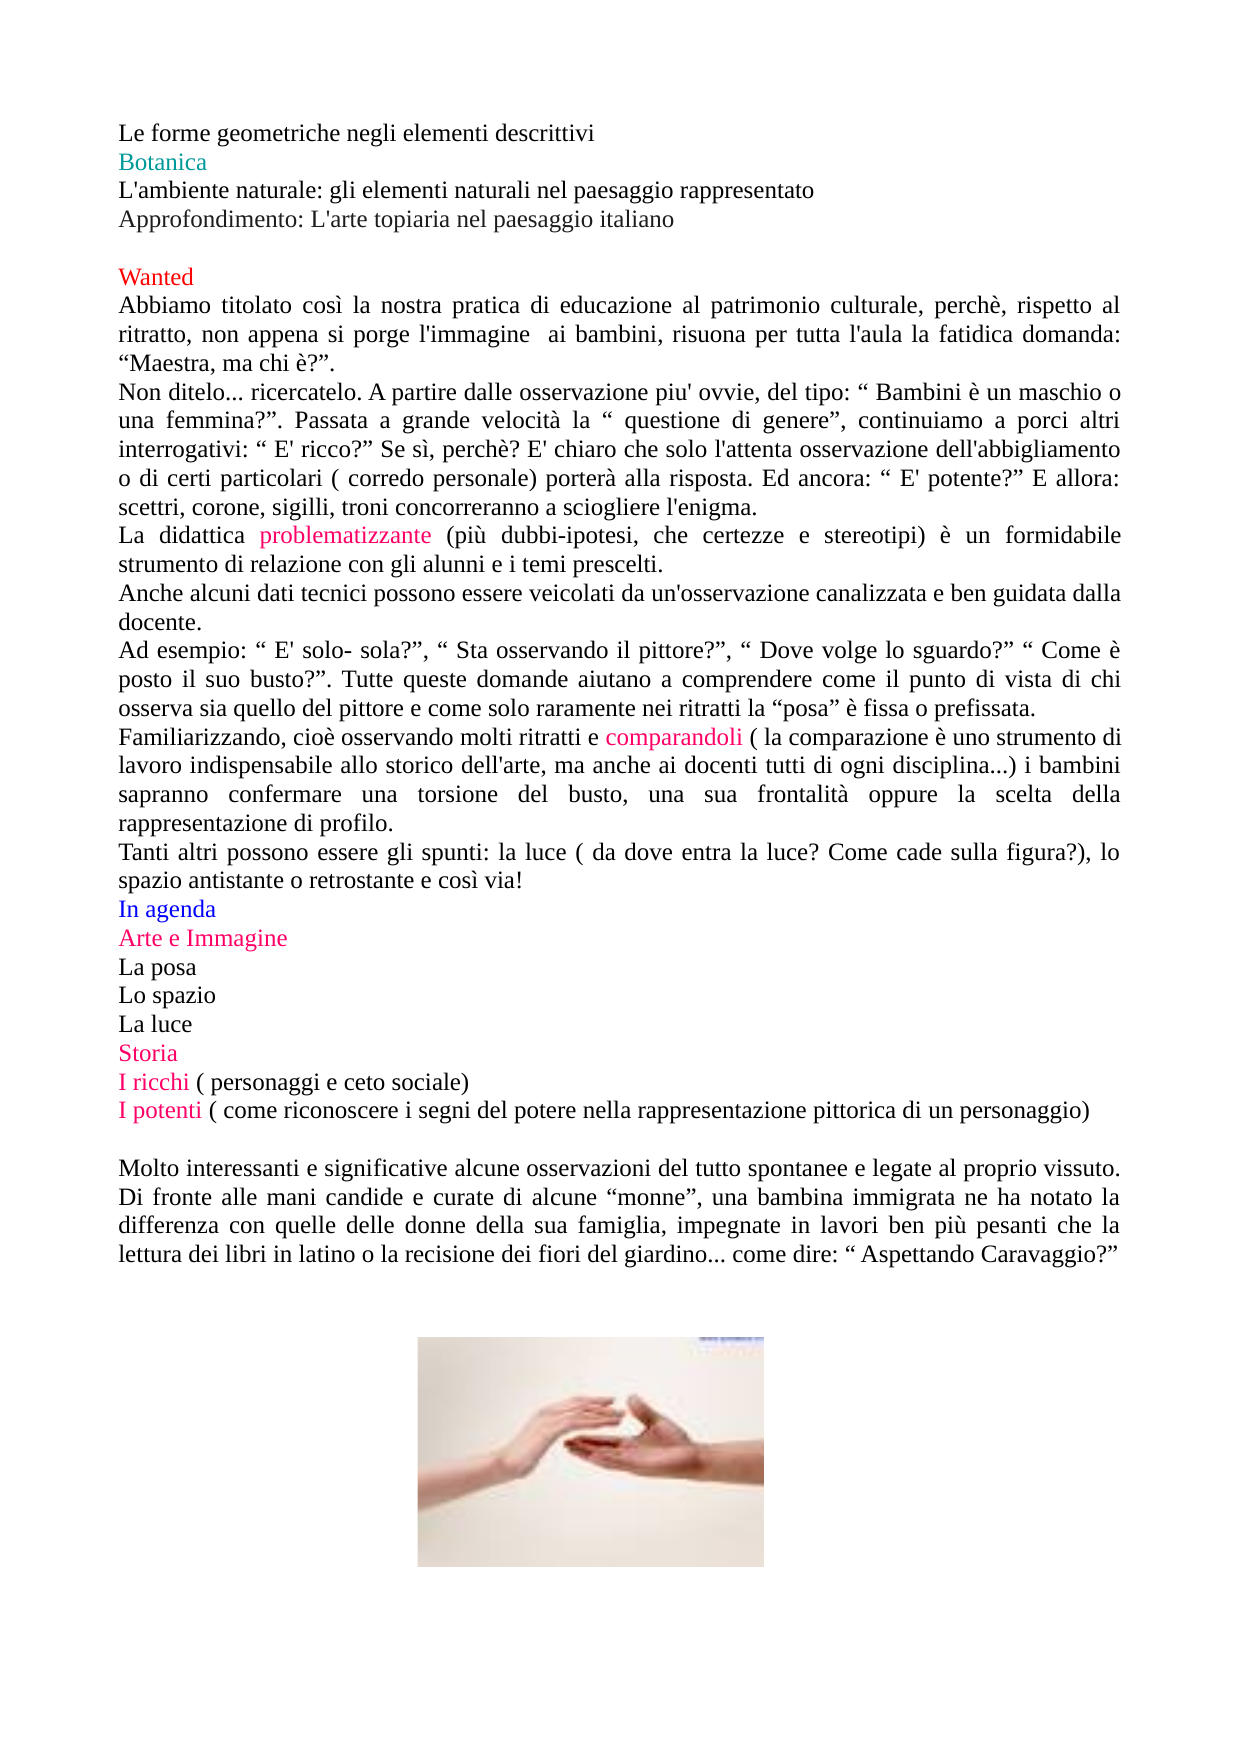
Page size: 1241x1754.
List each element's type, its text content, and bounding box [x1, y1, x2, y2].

text I ricchi ( personaggi e ceto sociale) [118, 1067, 1122, 1096]
text Molto interessanti e significative alcune osservazioni del tutto spontanee e legate al proprio vissuto. Di fronte alle mani candide e curate di alcune “monne”, una bambina immigrata ne ha notato la differenza con quelle delle donne della sua famiglia, impegnate in lavori ben più pesanti che la lettura dei libri in latino o la recisione dei fiori del giardino... come dire: “ Aspettando Caravaggio?” [118, 1153, 1122, 1268]
text Familiarizzando, cioè osservando molti ritratti e comparandoli ( la comparazione è uno strumento di lavoro indispensabile allo storico dell'arte, ma anche ai docenti tutti di ogni disciplina...) i bambini sapranno confermare una torsione del busto, una sua frontalità oppure la scelta della rappresentazione di profilo. [118, 722, 1122, 837]
text La posa [118, 952, 1122, 981]
text Botanica [118, 147, 1122, 176]
text Lo spazio [118, 981, 1122, 1009]
text Arte e Immagine [118, 923, 1122, 952]
text Abbiamo titolato così la nostra pratica di educazione al patrimonio culturale, perchè, rispetto al ritratto, non appena si porge l'immagine ai bambini, risuona per tutta l'aula la fatidica domanda: “Maestra, ma chi è?”. [118, 291, 1122, 377]
text Anche alcuni dati tecnici possono essere veicolati da un'osservazione canalizzata e ben guidata dalla docente. [118, 578, 1122, 636]
text Ad esempio: “ E' solo- sola?”, “ Sta osservando il pittore?”, “ Dove volge lo sguardo?” “ Come è posto il suo busto?”. Tutte queste domande aiutano a comprendere come il punto di vista di chi osserva sia quello del pittore e come solo raramente nei ritratti la “posa” è fissa o prefissata. [118, 636, 1122, 722]
text In agenda [118, 894, 1122, 923]
text La luce [118, 1009, 1122, 1038]
text L'ambiente naturale: gli elementi naturali nel paesaggio rappresentato [118, 176, 1122, 204]
text Storia [118, 1038, 1122, 1067]
text Non ditelo... ricercatelo. A partire dalle osservazione piu' ovvie, del tipo: “ Bambini è un maschio o una femmina?”. Passata a grande velocità la “ questione di genere”, continuiamo a porci altri interrogativi: “ E' ricco?” Se sì, perchè? E' chiaro che solo l'attenta osservazione dell'abbigliamento o di certi particolari ( corredo personale) porterà alla risposta. Ed ancora: “ E' potente?” E allora: scettri, corone, sigilli, troni concorreranno a sciogliere l'enigma. [118, 377, 1122, 521]
text Approfondimento: L'arte topiaria nel paesaggio italiano [118, 204, 1122, 233]
text I potenti ( come riconoscere i segni del potere nella rappresentazione pittorica di un personaggio) [118, 1096, 1122, 1124]
text Tanti altri possono essere gli spunti: la luce ( da dove entra la luce? Come cade sulla figura?), lo spazio antistante o retrostante e così via! [118, 837, 1122, 894]
text Wanted [118, 262, 1122, 291]
text La didattica problematizzante (più dubbi-ipotesi, che certezze e stereotipi) è un formidabile strumento di relazione con gli alunni e i temi prescelti. [118, 521, 1122, 578]
text Le forme geometriche negli elementi descrittivi [118, 118, 1122, 147]
